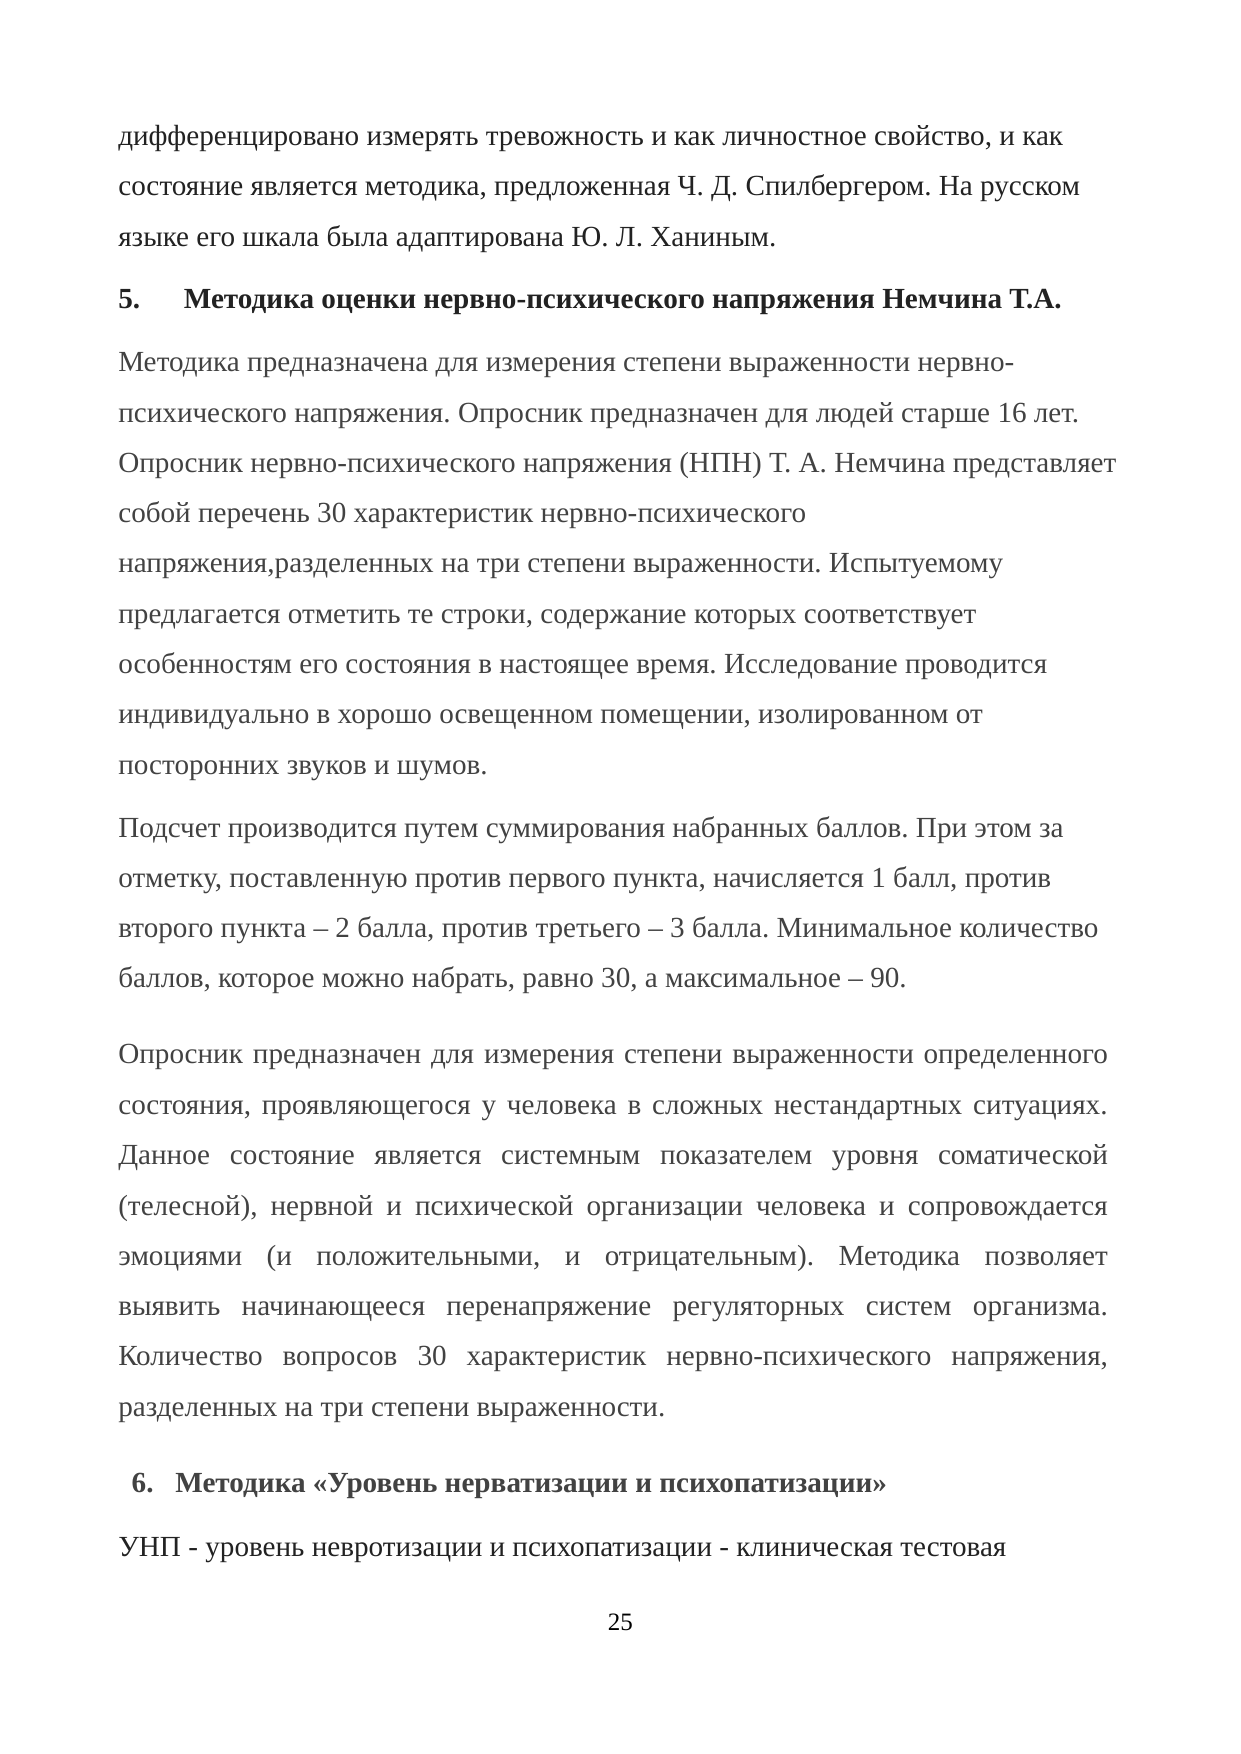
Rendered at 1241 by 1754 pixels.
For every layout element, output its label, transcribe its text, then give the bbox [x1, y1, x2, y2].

text дифференцировано измерять тревожность и как личностное свойство, и как состояние является методика, предложенная Ч. Д. Спилбергером. На русском языке его шкала была адаптирована Ю. Л. Ханиным. [118, 118, 1122, 252]
list 5. Методика оценки нервно-психического напряжения Немчина Т.А. [118, 282, 1122, 315]
text Опросник предназначен для измерения степени выраженности определенного состояния, проявляющегося у человека в сложных нестандартных ситуациях. Данное состояние является системным показателем уровня соматической (телесной), нервной и психической организации человека и сопровождается эмоциями (и положительными, и отрицательным). Методика позволяет выявить начинающееся перенапряжение регуляторных систем организма. Количество вопросов 30 характеристик нервно-психического напряжения, разделенных на три степени выраженности. [118, 1037, 1109, 1422]
list Подсчет производится путем суммирования набранных баллов. При этом за отметку, поставленную против первого пункта, начисляется 1 балл, против второго пункта – 2 балла, против третьего – 3 балла. Минимальное количество баллов, которое можно набрать, равно 30, а максимальное – 90. [118, 810, 1122, 994]
text УНП - уровень невротизации и психопатизации - клиническая тестовая [118, 1529, 1122, 1563]
list Методика предназначена для измерения степени выраженности нервно-психического напряжения. Опросник предназначен для людей старше 16 лет. Опросник нервно-психического напряжения (НПН) Т. А. Немчина представляет собой перечень 30 характеристик нервно-психического напряжения,разделенных на три степени выраженности. Испытуемому предлагается отметить те строки, содержание которых соответствует особенностям его состояния в настоящее время. Исследование проводится индивидуально в хорошо освещенном помещении, изолированном от посторонних звуков и шумов. [118, 344, 1122, 780]
text 6. Методика «Уровень нерватизации и психопатизации» [131, 1466, 1109, 1499]
